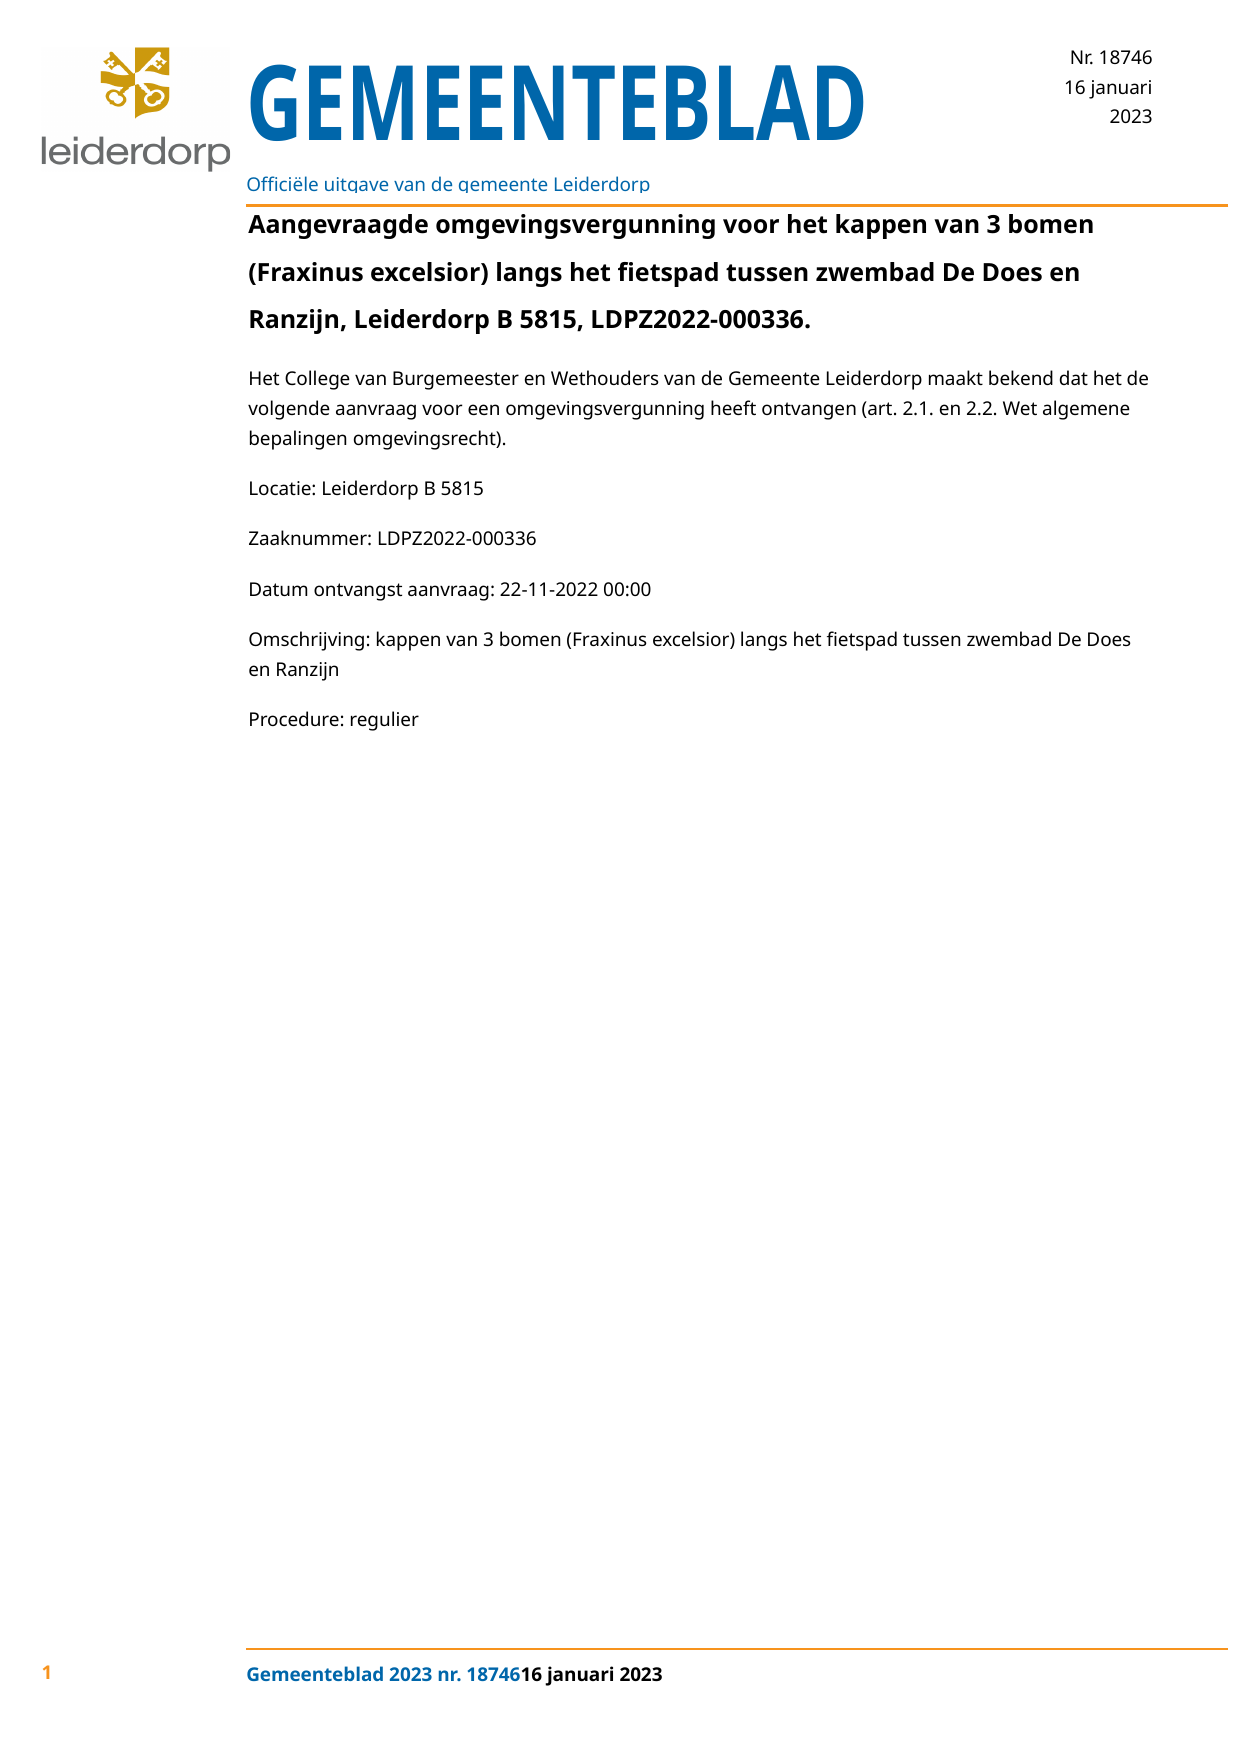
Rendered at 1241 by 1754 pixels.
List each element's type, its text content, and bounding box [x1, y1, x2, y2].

text Omschrijving: kappen van 3 bomen (Fraxinus excelsior) langs het fietspad tussen zwembad De Does en Ranzijn [248, 626, 1152, 682]
text Het College van Burgemeester en Wethouders van de Gemeente Leiderdorp maakt bekend dat het de volgende aanvraag voor een omgevingsvergunning heeft ontvangen (art. 2.1. en 2.2. Wet algemene bepalingen omgevingsrecht). [248, 366, 1152, 450]
picture [41, 47, 231, 172]
text Aangevraagde omgevingsvergunning voor het kappen van 3 bomen (Fraxinus excelsior) langs het fietspad tussen zwembad De Does en Ranzijn, Leiderdorp B 5815, LDPZ2022-000336. [248, 207, 1152, 336]
text Procedure: regulier [248, 706, 1152, 732]
text Datum ontvangst aanvraag: 22-11-2022 00:00 [248, 576, 1152, 602]
text Locatie: Leiderdorp B 5815 [248, 475, 1152, 501]
text Zaaknummer: LDPZ2022-000336 [248, 526, 1152, 551]
